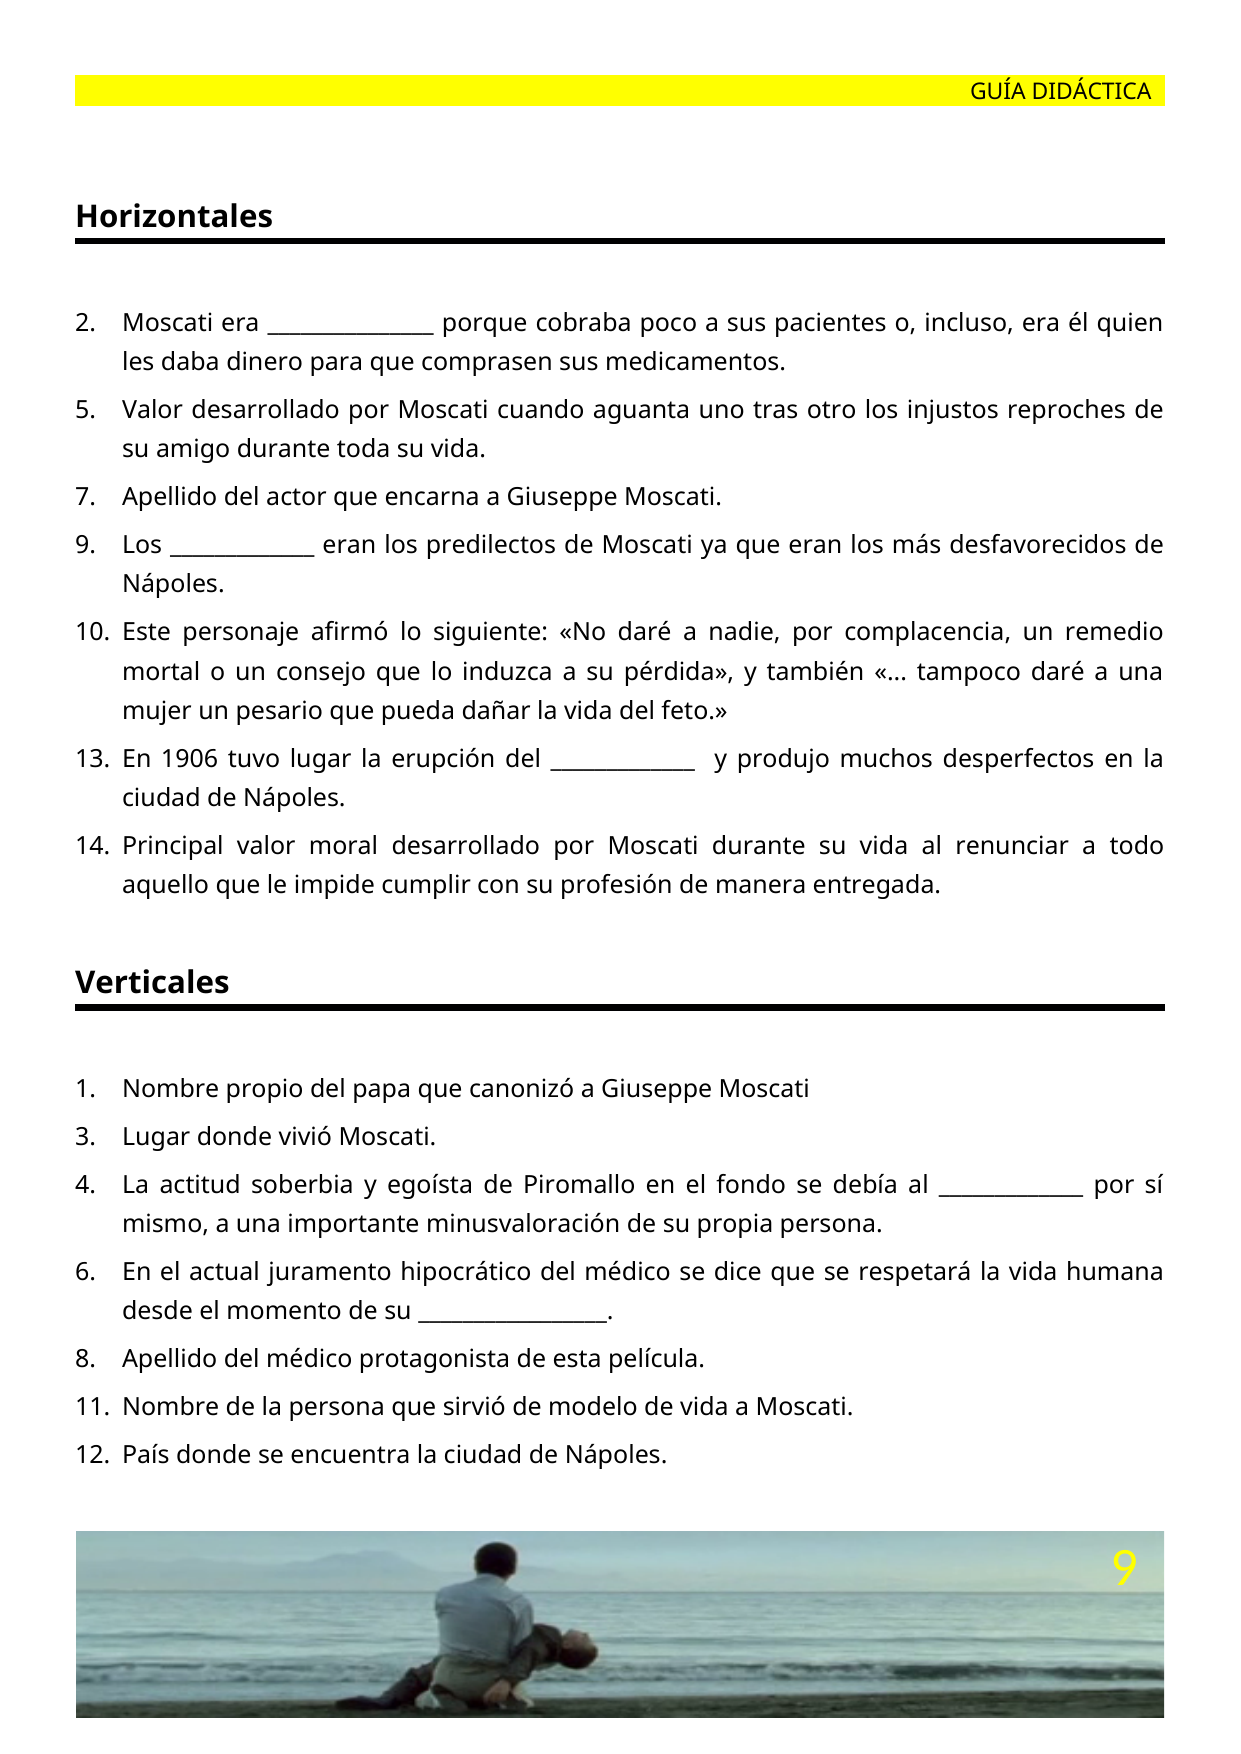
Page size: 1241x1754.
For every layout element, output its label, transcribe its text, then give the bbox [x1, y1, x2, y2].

text 13. En 1906 tuvo lugar la erupción del _____________ y produjo muchos desperfectos en la ciudad de Nápoles. [75, 740, 1165, 814]
text 9. Los _____________ eran los predilectos de Moscati ya que eran los más desfavorecidos de Nápoles. [75, 527, 1165, 600]
text 1. Nombre propio del papa que canonizó a Giuseppe Moscati [75, 1071, 1165, 1104]
picture [76, 1531, 1165, 1718]
text 4. La actitud soberbia y egoísta de Piromallo en el fondo se debía al _____________ por sí mismo, a una importante minusvaloración de su propia persona. [75, 1167, 1165, 1240]
text 12. País donde se encuentra la ciudad de Nápoles. [75, 1437, 1165, 1471]
text Horizontales [75, 193, 1165, 238]
text 8. Apellido del médico protagonista de esta película. [75, 1341, 1165, 1375]
text 10. Este personaje afirmó lo siguiente: «No daré a nadie, por complacencia, un remedio mortal o un consejo que lo induzca a su pérdida», y también «... tampoco daré a una mujer un pesario que pueda dañar la vida del feto.» [75, 614, 1165, 726]
text 11. Nombre de la persona que sirvió de modelo de vida a Moscati. [75, 1389, 1165, 1423]
text 5. Valor desarrollado por Moscati cuando aguanta uno tras otro los injustos reproches de su amigo durante toda su vida. [75, 392, 1165, 465]
text 14. Principal valor moral desarrollado por Moscati durante su vida al renunciar a todo aquello que le impide cumplir con su profesión de manera entregada. [75, 828, 1165, 901]
text 3. Lugar donde vivió Moscati. [75, 1118, 1165, 1153]
text 2. Moscati era _______________ porque cobraba poco a sus pacientes o, incluso, era él quien les daba dinero para que comprasen sus medicamentos. [75, 304, 1165, 378]
text 7. Apellido del actor que encarna a Giuseppe Moscati. [75, 479, 1165, 513]
text Verticales [75, 959, 1165, 1004]
text 6. En el actual juramento hipocrático del médico se dice que se respetará la vida humana desde el momento de su _________________. [75, 1254, 1165, 1327]
